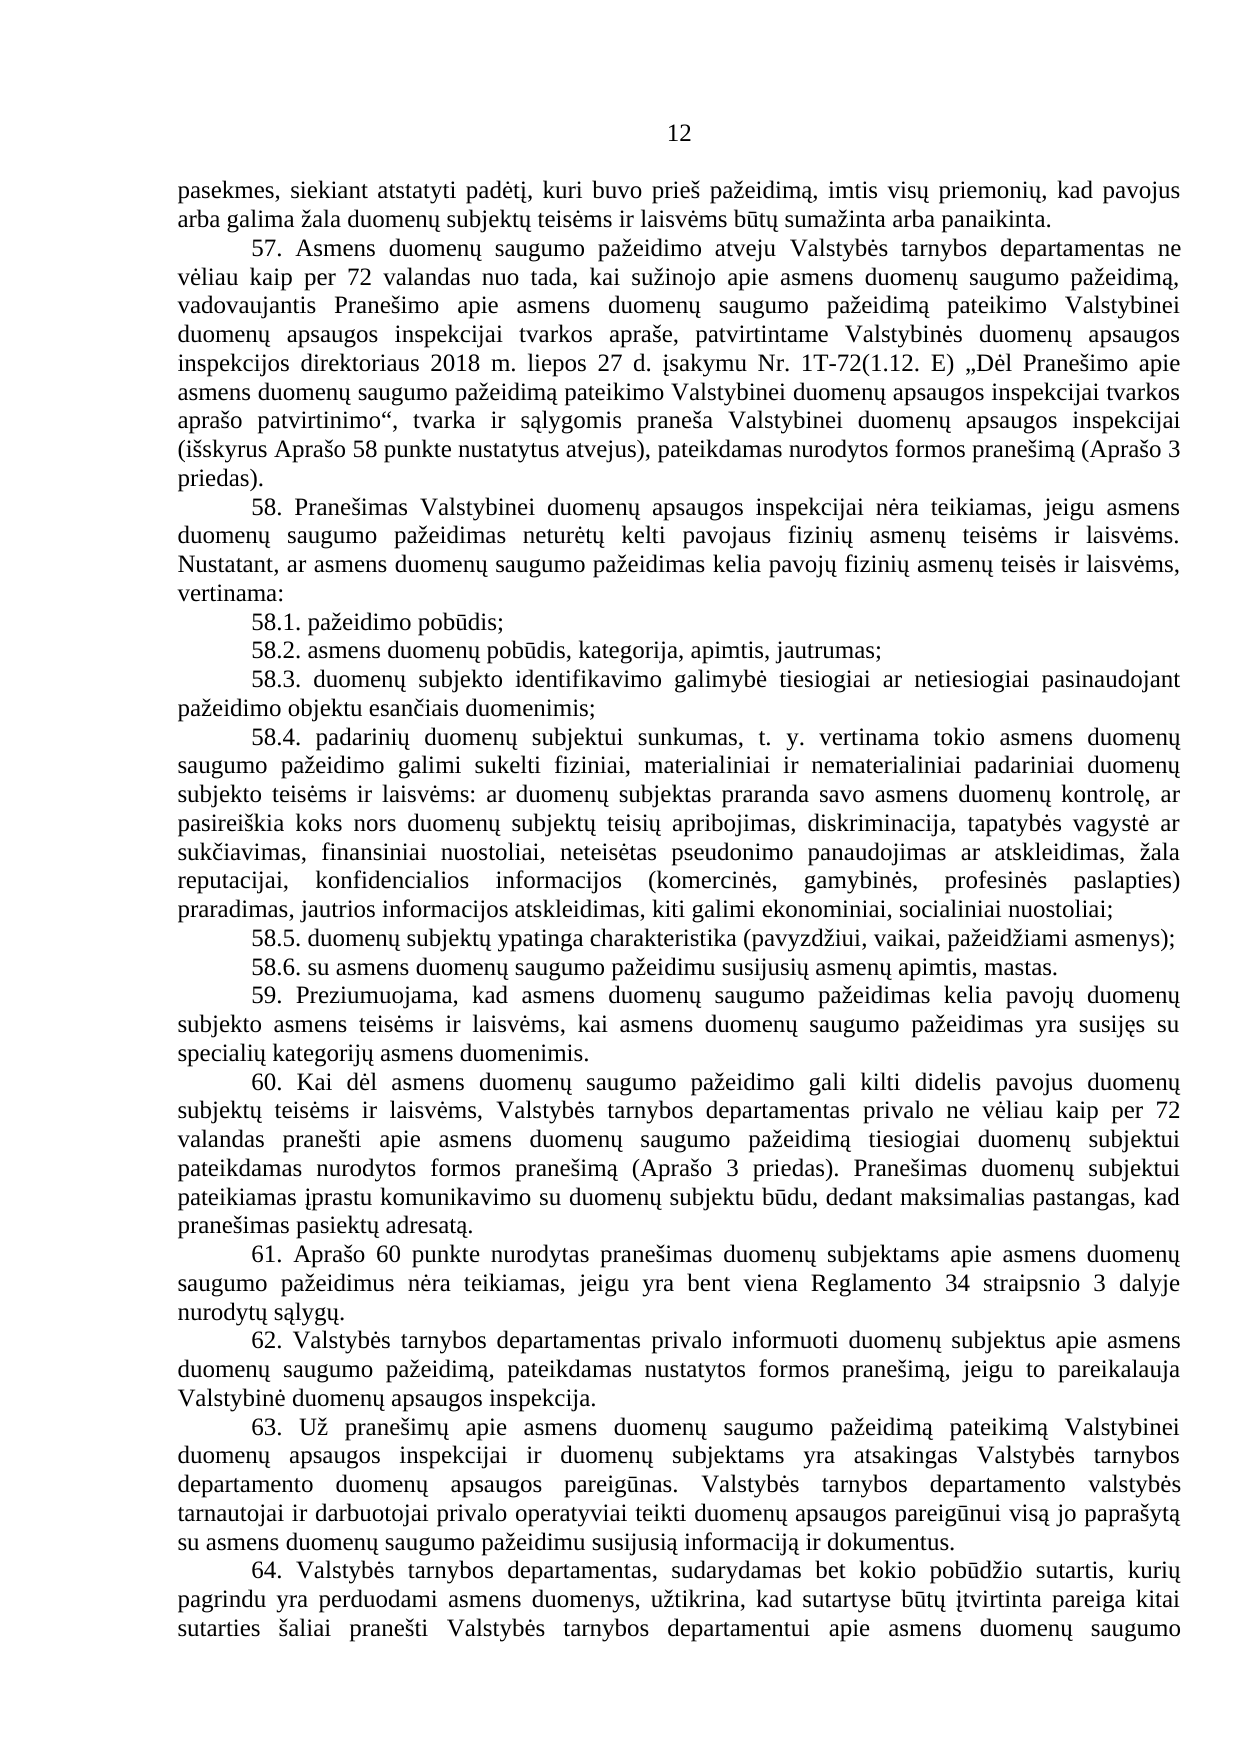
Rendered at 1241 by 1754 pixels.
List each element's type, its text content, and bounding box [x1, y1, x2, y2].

text 58.1. pažeidimo pobūdis; [177, 607, 1181, 636]
text 58.2. asmens duomenų pobūdis, kategorija, apimtis, jautrumas; [177, 636, 1181, 664]
text 59. Preziumuojama, kad asmens duomenų saugumo pažeidimas kelia pavojų duomenų subjekto asmens teisėms ir laisvėms, kai asmens duomenų saugumo pažeidimas yra susijęs su specialių kategorijų asmens duomenimis. [177, 981, 1181, 1067]
text 58.5. duomenų subjektų ypatinga charakteristika (pavyzdžiui, vaikai, pažeidžiami asmenys); [177, 923, 1181, 952]
text 61. Aprašo 60 punkte nurodytas pranešimas duomenų subjektams apie asmens duomenų saugumo pažeidimus nėra teikiamas, jeigu yra bent viena Reglamento 34 straipsnio 3 dalyje nurodytų sąlygų. [177, 1239, 1181, 1326]
text 62. Valstybės tarnybos departamentas privalo informuoti duomenų subjektus apie asmens duomenų saugumo pažeidimą, pateikdamas nustatytos formos pranešimą, jeigu to pareikalauja Valstybinė duomenų apsaugos inspekcija. [177, 1326, 1181, 1412]
text 64. Valstybės tarnybos departamentas, sudarydamas bet kokio pobūdžio sutartis, kurių pagrindu yra perduodami asmens duomenys, užtikrina, kad sutartyse būtų įtvirtinta pareiga kitai sutarties šaliai pranešti Valstybės tarnybos departamentui apie asmens duomenų saugumo [177, 1556, 1181, 1642]
text 57. Asmens duomenų saugumo pažeidimo atveju Valstybės tarnybos departamentas ne vėliau kaip per 72 valandas nuo tada, kai sužinojo apie asmens duomenų saugumo pažeidimą, vadovaujantis Pranešimo apie asmens duomenų saugumo pažeidimą pateikimo Valstybinei duomenų apsaugos inspekcijai tvarkos apraše, patvirtintame Valstybinės duomenų apsaugos inspekcijos direktoriaus 2018 m. liepos 27 d. įsakymu Nr. 1T-72(1.12. E) „Dėl Pranešimo apie asmens duomenų saugumo pažeidimą pateikimo Valstybinei duomenų apsaugos inspekcijai tvarkos aprašo patvirtinimo“, tvarka ir sąlygomis praneša Valstybinei duomenų apsaugos inspekcijai (išskyrus Aprašo 58 punkte nustatytus atvejus), pateikdamas nurodytos formos pranešimą (Aprašo 3 priedas). [177, 233, 1181, 492]
text 58.3. duomenų subjekto identifikavimo galimybė tiesiogiai ar netiesiogiai pasinaudojant pažeidimo objektu esančiais duomenimis; [177, 664, 1181, 722]
text 60. Kai dėl asmens duomenų saugumo pažeidimo gali kilti didelis pavojus duomenų subjektų teisėms ir laisvėms, Valstybės tarnybos departamentas privalo ne vėliau kaip per 72 valandas pranešti apie asmens duomenų saugumo pažeidimą tiesiogiai duomenų subjektui pateikdamas nurodytos formos pranešimą (Aprašo 3 priedas). Pranešimas duomenų subjektui pateikiamas įprastu komunikavimo su duomenų subjektu būdu, dedant maksimalias pastangas, kad pranešimas pasiektų adresatą. [177, 1067, 1181, 1239]
text 58. Pranešimas Valstybinei duomenų apsaugos inspekcijai nėra teikiamas, jeigu asmens duomenų saugumo pažeidimas neturėtų kelti pavojaus fizinių asmenų teisėms ir laisvėms. Nustatant, ar asmens duomenų saugumo pažeidimas kelia pavojų fizinių asmenų teisės ir laisvėms, vertinama: [177, 492, 1181, 607]
text 63. Už pranešimų apie asmens duomenų saugumo pažeidimą pateikimą Valstybinei duomenų apsaugos inspekcijai ir duomenų subjektams yra atsakingas Valstybės tarnybos departamento duomenų apsaugos pareigūnas. Valstybės tarnybos departamento valstybės tarnautojai ir darbuotojai privalo operatyviai teikti duomenų apsaugos pareigūnui visą jo paprašytą su asmens duomenų saugumo pažeidimu susijusią informaciją ir dokumentus. [177, 1412, 1181, 1556]
text 58.4. padarinių duomenų subjektui sunkumas, t. y. vertinama tokio asmens duomenų saugumo pažeidimo galimi sukelti fiziniai, materialiniai ir nematerialiniai padariniai duomenų subjekto teisėms ir laisvėms: ar duomenų subjektas praranda savo asmens duomenų kontrolę, ar pasireiškia koks nors duomenų subjektų teisių apribojimas, diskriminacija, tapatybės vagystė ar sukčiavimas, finansiniai nuostoliai, neteisėtas pseudonimo panaudojimas ar atskleidimas, žala reputacijai, konfidencialios informacijos (komercinės, gamybinės, profesinės paslapties) praradimas, jautrios informacijos atskleidimas, kiti galimi ekonominiai, socialiniai nuostoliai; [177, 722, 1181, 923]
text pasekmes, siekiant atstatyti padėtį, kuri buvo prieš pažeidimą, imtis visų priemonių, kad pavojus arba galima žala duomenų subjektų teisėms ir laisvėms būtų sumažinta arba panaikinta. [177, 176, 1181, 233]
text 58.6. su asmens duomenų saugumo pažeidimu susijusių asmenų apimtis, mastas. [177, 952, 1181, 981]
